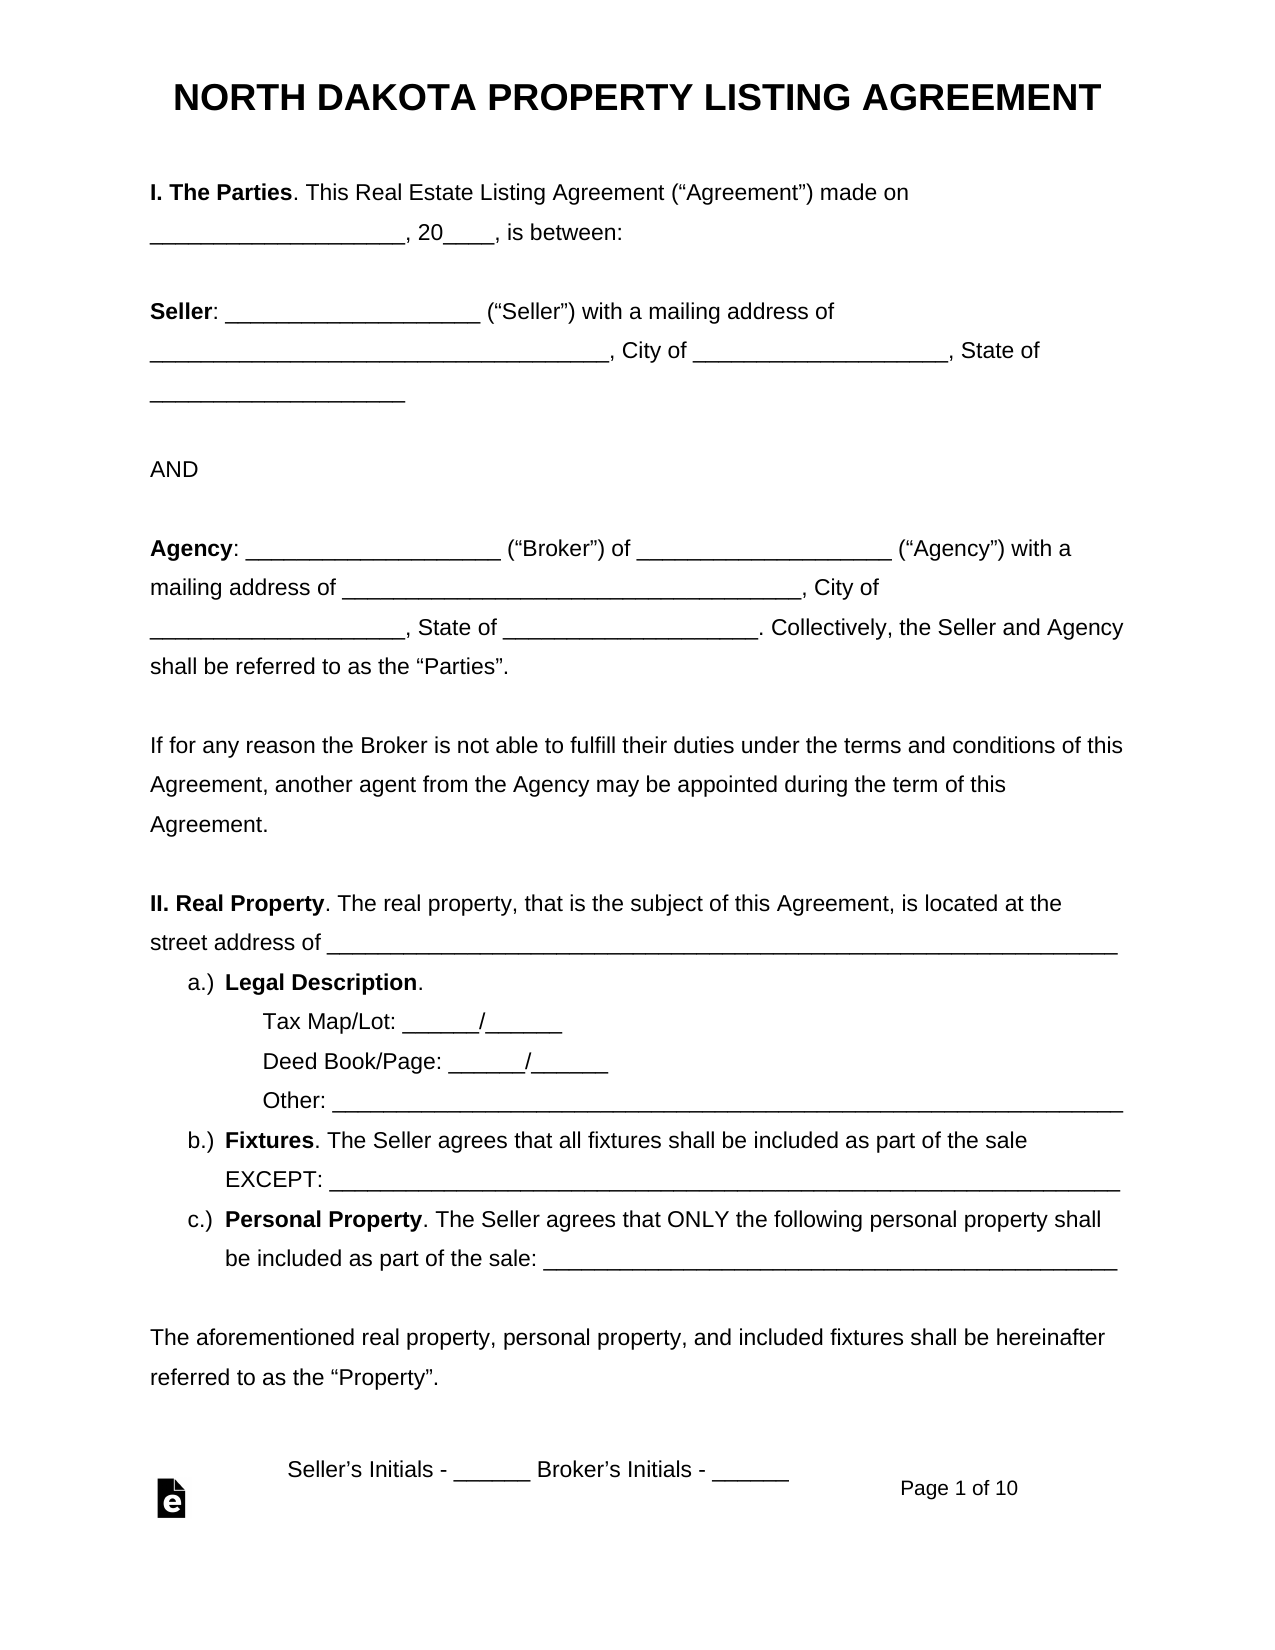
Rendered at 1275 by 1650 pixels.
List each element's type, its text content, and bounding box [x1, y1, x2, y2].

list Legal Description. [187, 969, 1125, 995]
text Agency: ____________________ (“Broker”) of ____________________ (“Agency”) with a mailing address of ____________________________________, City of ____________________, State of ____________________. Collectively, the Seller and Agency shall be referred to as the “Parties”. [150, 534, 1125, 679]
list Tax Map/Lot: ______/______ [262, 1008, 1125, 1034]
text II. Real Property. The real property, that is the subject of this Agreement, is located at the street address of ______________________________________________________________ [150, 890, 1125, 956]
text If for any reason the Broker is not able to fulfill their duties under the terms and conditions of this Agreement, another agent from the Agency may be appointed during the term of this Agreement. [150, 732, 1125, 837]
list Personal Property. The Seller agrees that ONLY the following personal property shall be included as part of the sale: _____________________________________________ [187, 1206, 1125, 1271]
text The aforementioned real property, personal property, and included fixtures shall be hereinafter referred to as the “Property”. [150, 1324, 1125, 1390]
list Other: ______________________________________________________________ [262, 1087, 1125, 1113]
text NORTH DAKOTA PROPERTY LISTING AGREEMENT [150, 75, 1125, 118]
text Seller: ____________________ (“Seller”) with a mailing address of ____________________________________, City of ____________________, State of ____________________ [150, 298, 1125, 403]
text I. The Parties. This Real Estate Listing Agreement (“Agreement”) made on ____________________, 20____, is between: [150, 179, 1125, 245]
list Deed Book/Page: ______/______ [262, 1048, 1125, 1074]
list Fixtures. The Seller agrees that all fixtures shall be included as part of the sale EXCEPT: ______________________________________________________________ [187, 1127, 1125, 1192]
text AND [150, 456, 1125, 482]
